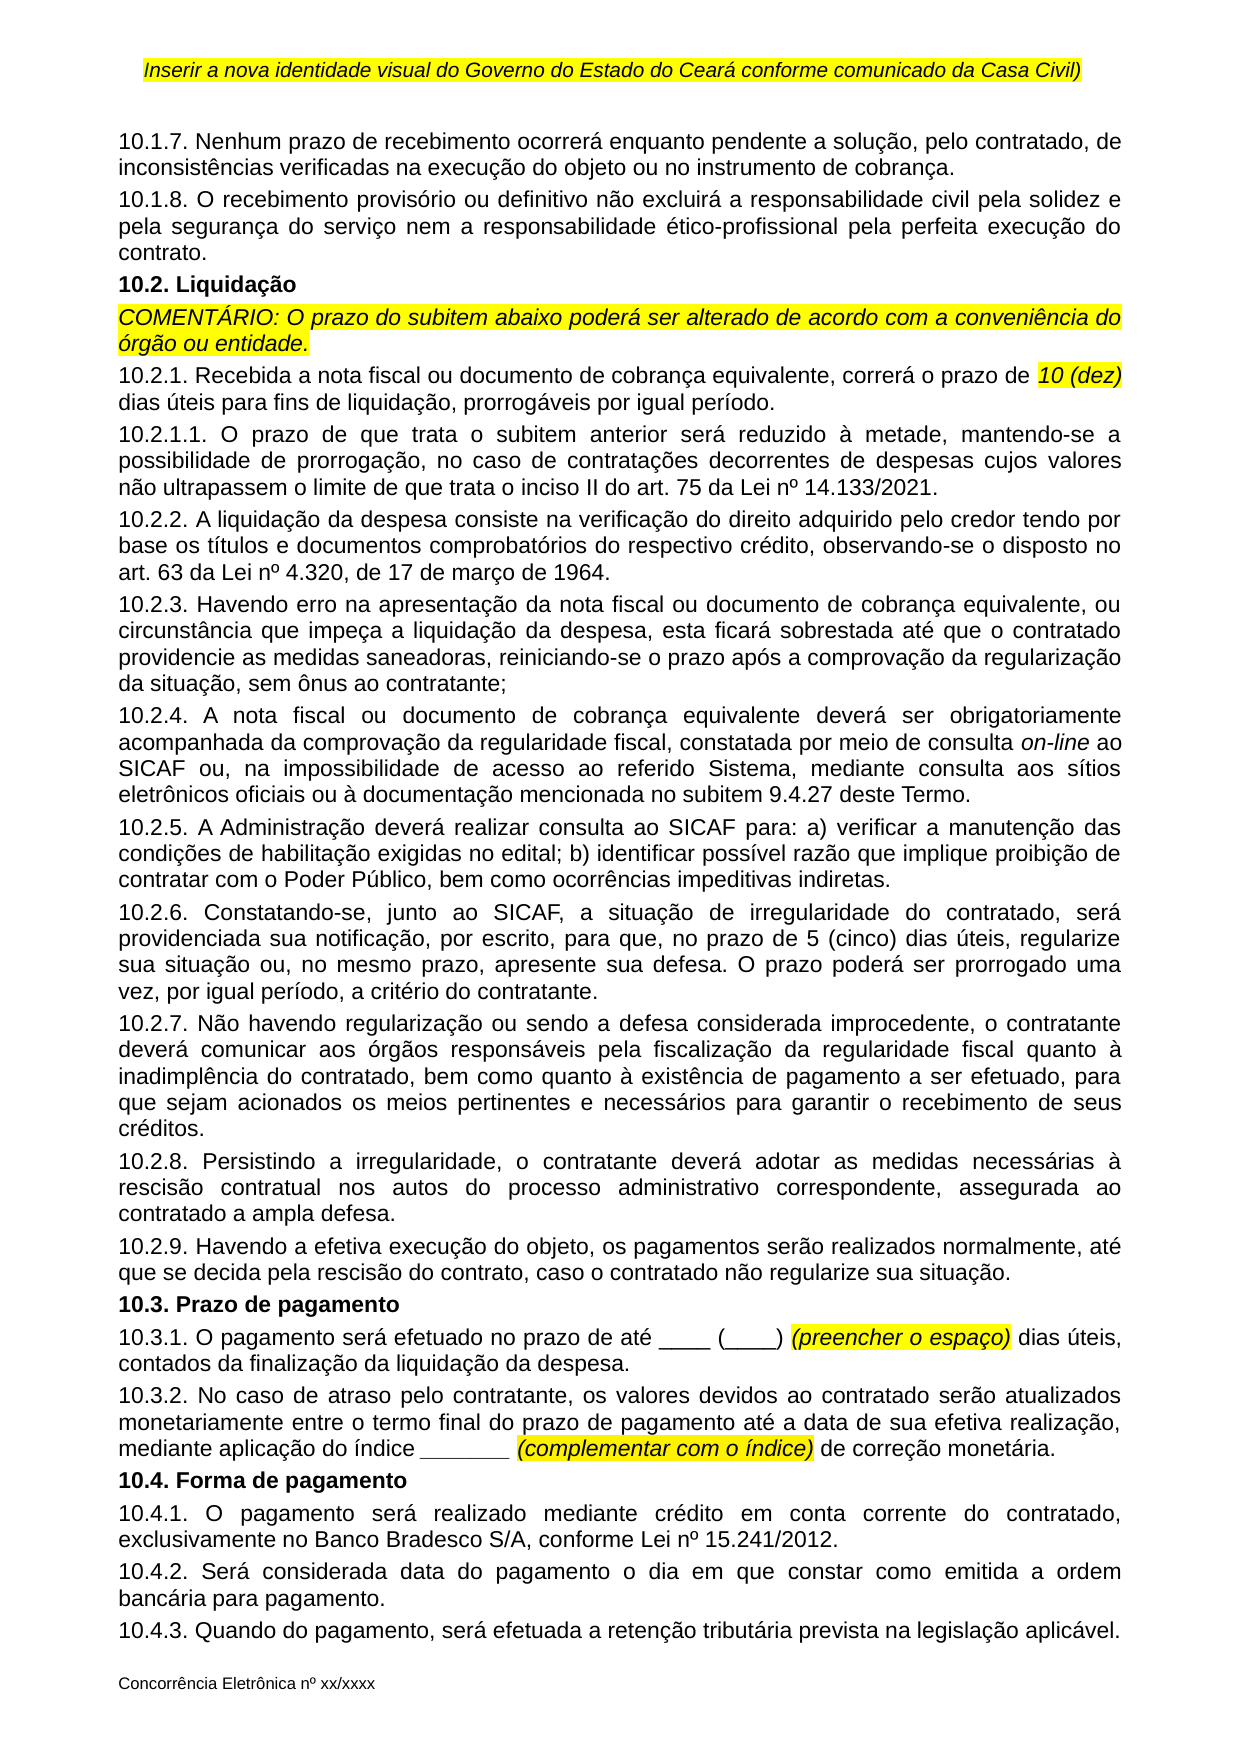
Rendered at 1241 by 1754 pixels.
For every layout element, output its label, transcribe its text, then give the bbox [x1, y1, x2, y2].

text 10.2.1.1. O prazo de que trata o subitem anterior será reduzido à metade, mantendo-se a possibilidade de prorrogação, no caso de contratações decorrentes de despesas cujos valores não ultrapassem o limite de que trata o inciso II do art. 75 da Lei nº 14.133/2021. [118, 421, 1122, 500]
text 10.2.3. Havendo erro na apresentação da nota fiscal ou documento de cobrança equivalente, ou circunstância que impeça a liquidação da despesa, esta ficará sobrestada até que o contratado providencie as medidas saneadoras, reiniciando-se o prazo após a comprovação da regularização da situação, sem ônus ao contratante; [118, 591, 1122, 696]
text 10.2.6. Constatando-se, junto ao SICAF, a situação de irregularidade do contratado, será providenciada sua notificação, por escrito, para que, no prazo de 5 (cinco) dias úteis, regularize sua situação ou, no mesmo prazo, apresente sua defesa. O prazo poderá ser prorrogado uma vez, por igual período, a critério do contratante. [118, 898, 1122, 1004]
text 10.4.1. O pagamento será realizado mediante crédito em conta corrente do contratado, exclusivamente no Banco Bradesco S/A, conforme Lei nº 15.241/2012. [118, 1499, 1122, 1552]
text 10.1.8. O recebimento provisório ou definitivo não excluirá a responsabilidade civil pela solidez e pela segurança do serviço nem a responsabilidade ético-profissional pela perfeita execução do contrato. [118, 186, 1122, 265]
text 10.2.2. A liquidação da despesa consiste na verificação do direito adquirido pelo credor tendo por base os títulos e documentos comprobatórios do respectivo crédito, observando-se o disposto no art. 63 da Lei nº 4.320, de 17 de março de 1964. [118, 506, 1122, 585]
text 10.4. Forma de pagamento [118, 1467, 1122, 1493]
text 10.2.7. Não havendo regularização ou sendo a defesa considerada improcedente, o contratante deverá comunicar aos órgãos responsáveis pela fiscalização da regularidade fiscal quanto à inadimplência do contratado, bem como quanto à existência de pagamento a ser efetuado, para que sejam acionados os meios pertinentes e necessários para garantir o recebimento de seus créditos. [118, 1010, 1122, 1142]
text COMENTÁRIO: O prazo do subitem abaixo poderá ser alterado de acordo com a conveniência do órgão ou entidade. [118, 303, 1122, 356]
text 10.4.3. Quando do pagamento, será efetuada a retenção tributária prevista na legislação aplicável. [118, 1617, 1122, 1643]
text 10.3. Prazo de pagamento [118, 1291, 1122, 1318]
text 10.3.2. No caso de atraso pelo contratante, os valores devidos ao contratado serão atualizados monetariamente entre o termo final do prazo de pagamento até a data de sua efetiva realização, mediante aplicação do índice _______ (complementar com o índice) de correção monetária. [118, 1382, 1122, 1461]
text 10.2.8. Persistindo a irregularidade, o contratante deverá adotar as medidas necessárias à rescisão contratual nos autos do processo administrativo correspondente, assegurada ao contratado a ampla defesa. [118, 1148, 1122, 1227]
text 10.2. Liquidação [118, 271, 1122, 298]
text 10.2.9. Havendo a efetiva execução do objeto, os pagamentos serão realizados normalmente, até que se decida pela rescisão do contrato, caso o contratado não regularize sua situação. [118, 1233, 1122, 1285]
text 10.4.2. Será considerada data do pagamento o dia em que constar como emitida a ordem bancária para pagamento. [118, 1558, 1122, 1611]
text 10.2.1. Recebida a nota fiscal ou documento de cobrança equivalente, correrá o prazo de 10 (dez) dias úteis para fins de liquidação, prorrogáveis por igual período. [118, 362, 1122, 415]
text 10.2.5. A Administração deverá realizar consulta ao SICAF para: a) verificar a manutenção das condições de habilitação exigidas no edital; b) identificar possível razão que implique proibição de contratar com o Poder Público, bem como ocorrências impeditivas indiretas. [118, 813, 1122, 893]
text 10.1.7. Nenhum prazo de recebimento ocorrerá enquanto pendente a solução, pelo contratado, de inconsistências verificadas na execução do objeto ou no instrumento de cobrança. [118, 128, 1122, 180]
text 10.2.4. A nota fiscal ou documento de cobrança equivalente deverá ser obrigatoriamente acompanhada da comprovação da regularidade fiscal, constatada por meio de consulta on-line ao SICAF ou, na impossibilidade de acesso ao referido Sistema, mediante consulta aos sítios eletrônicos oficiais ou à documentação mencionada no subitem 9.4.27 deste Termo. [118, 702, 1122, 808]
text 10.3.1. O pagamento será efetuado no prazo de até ____ (____) (preencher o espaço) dias úteis, contados da finalização da liquidação da despesa. [118, 1323, 1122, 1376]
